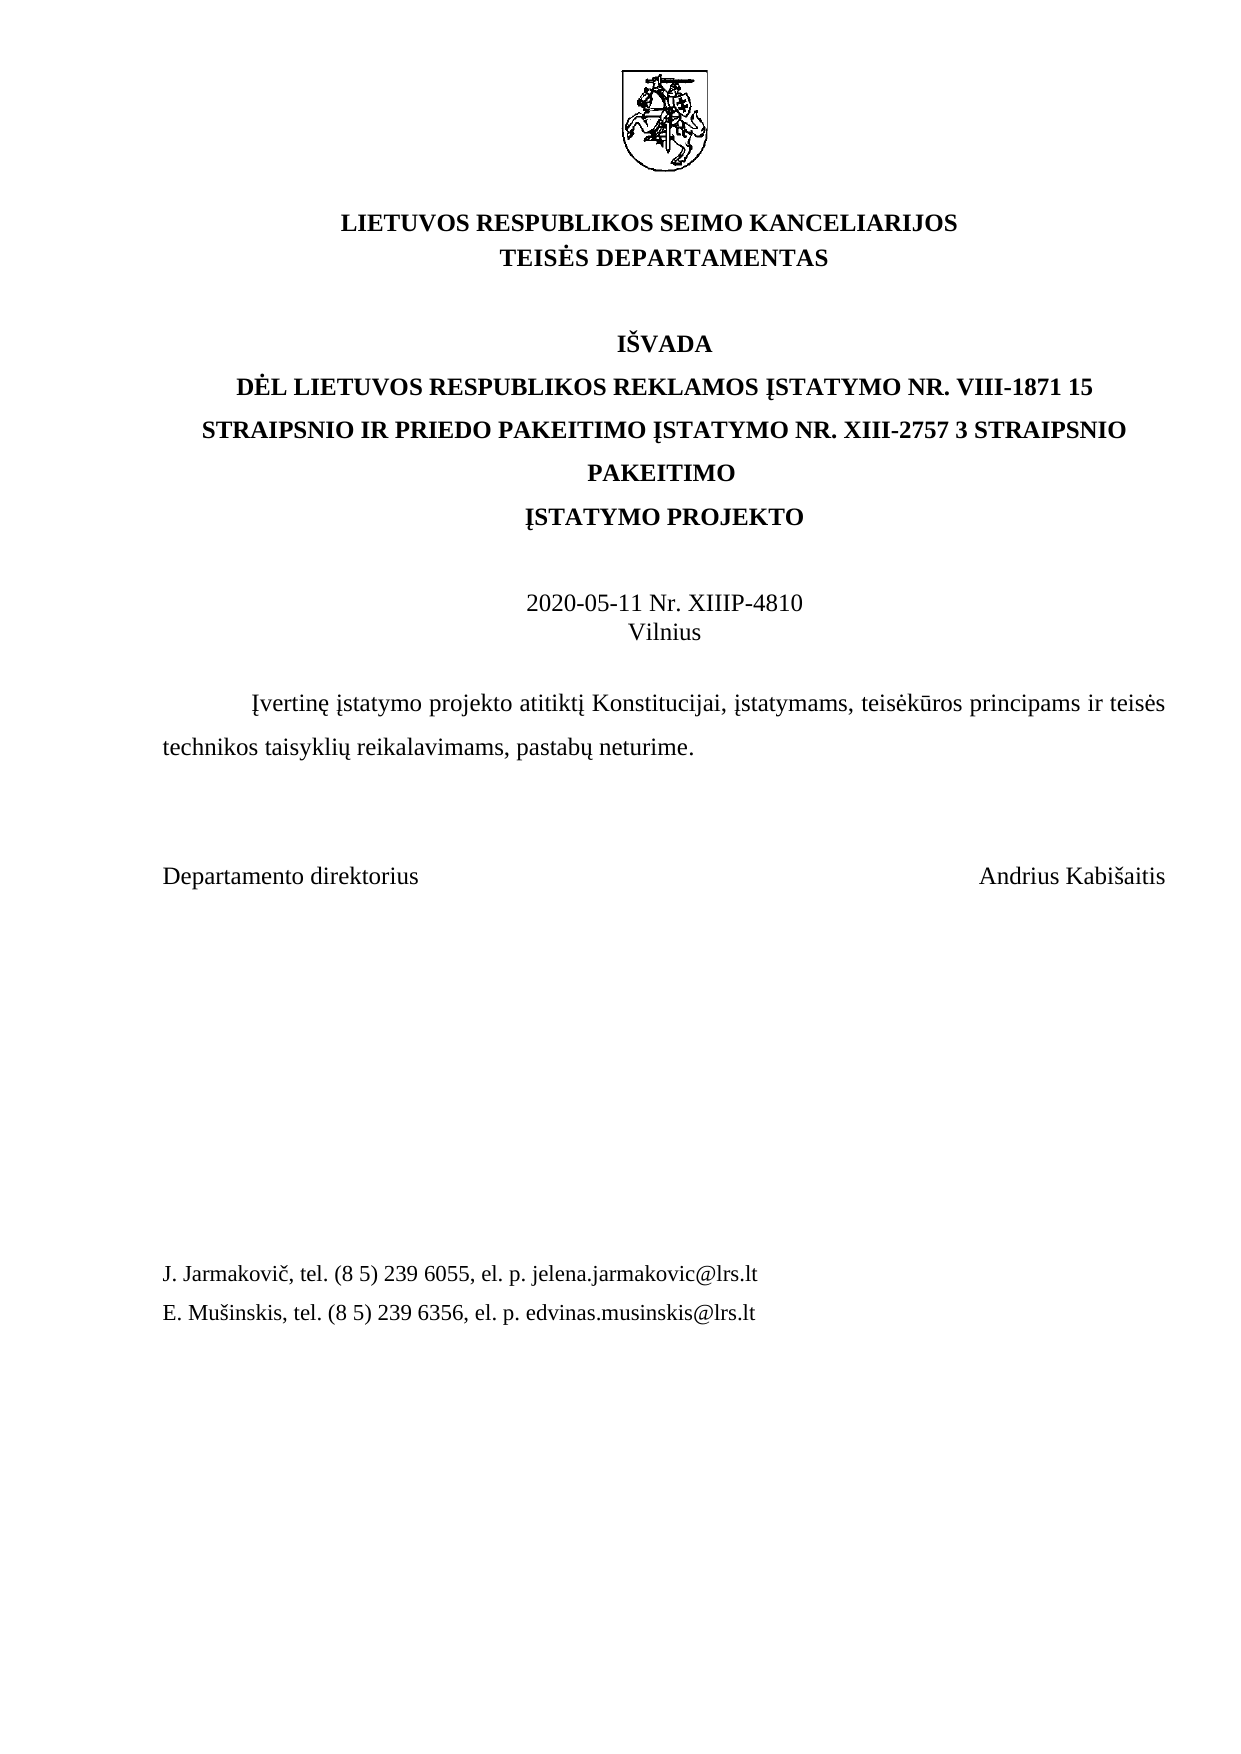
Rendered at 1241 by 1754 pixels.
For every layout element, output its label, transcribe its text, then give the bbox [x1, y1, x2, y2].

text Vilnius [162, 617, 1167, 645]
text J. Jarmakovič, tel. (8 5) 239 6055, el. p. jelena.jarmakovic@lrs.lt [162, 1260, 1167, 1286]
text IŠVADA [162, 329, 1167, 358]
text ĮSTATYMO PROJEKTO [162, 502, 1167, 530]
text DĖL LIETUVOS RESPUBLIKOS REKLAMOS ĮSTATYMO NR. VIII-1871 15 straipsniO ir PRIEDO PAKEITIMO ĮSTATYMo Nr. XIII-2757 3 straipsnio pakeitimo [162, 372, 1167, 487]
text Įvertinę įstatymo projekto atitiktį Konstitucijai, įstatymams, teisėkūros principams ir teisės technikos taisyklių reikalavimams, pastabų neturime. [162, 688, 1167, 760]
text LIETUVOS RESPUBLIKOS SEIMO KANCELIARIJOS [162, 208, 1136, 237]
text TEISĖS DEPARTAMENTAS [162, 243, 1165, 272]
text E. Mušinskis, tel. (8 5) 239 6356, el. p. edvinas.musinskis@lrs.lt [162, 1299, 1167, 1326]
text Departamento direktorius Andrius Kabišaitis [162, 861, 1167, 890]
text 2020-05-11 Nr. XIIIP-4810 [162, 588, 1167, 617]
